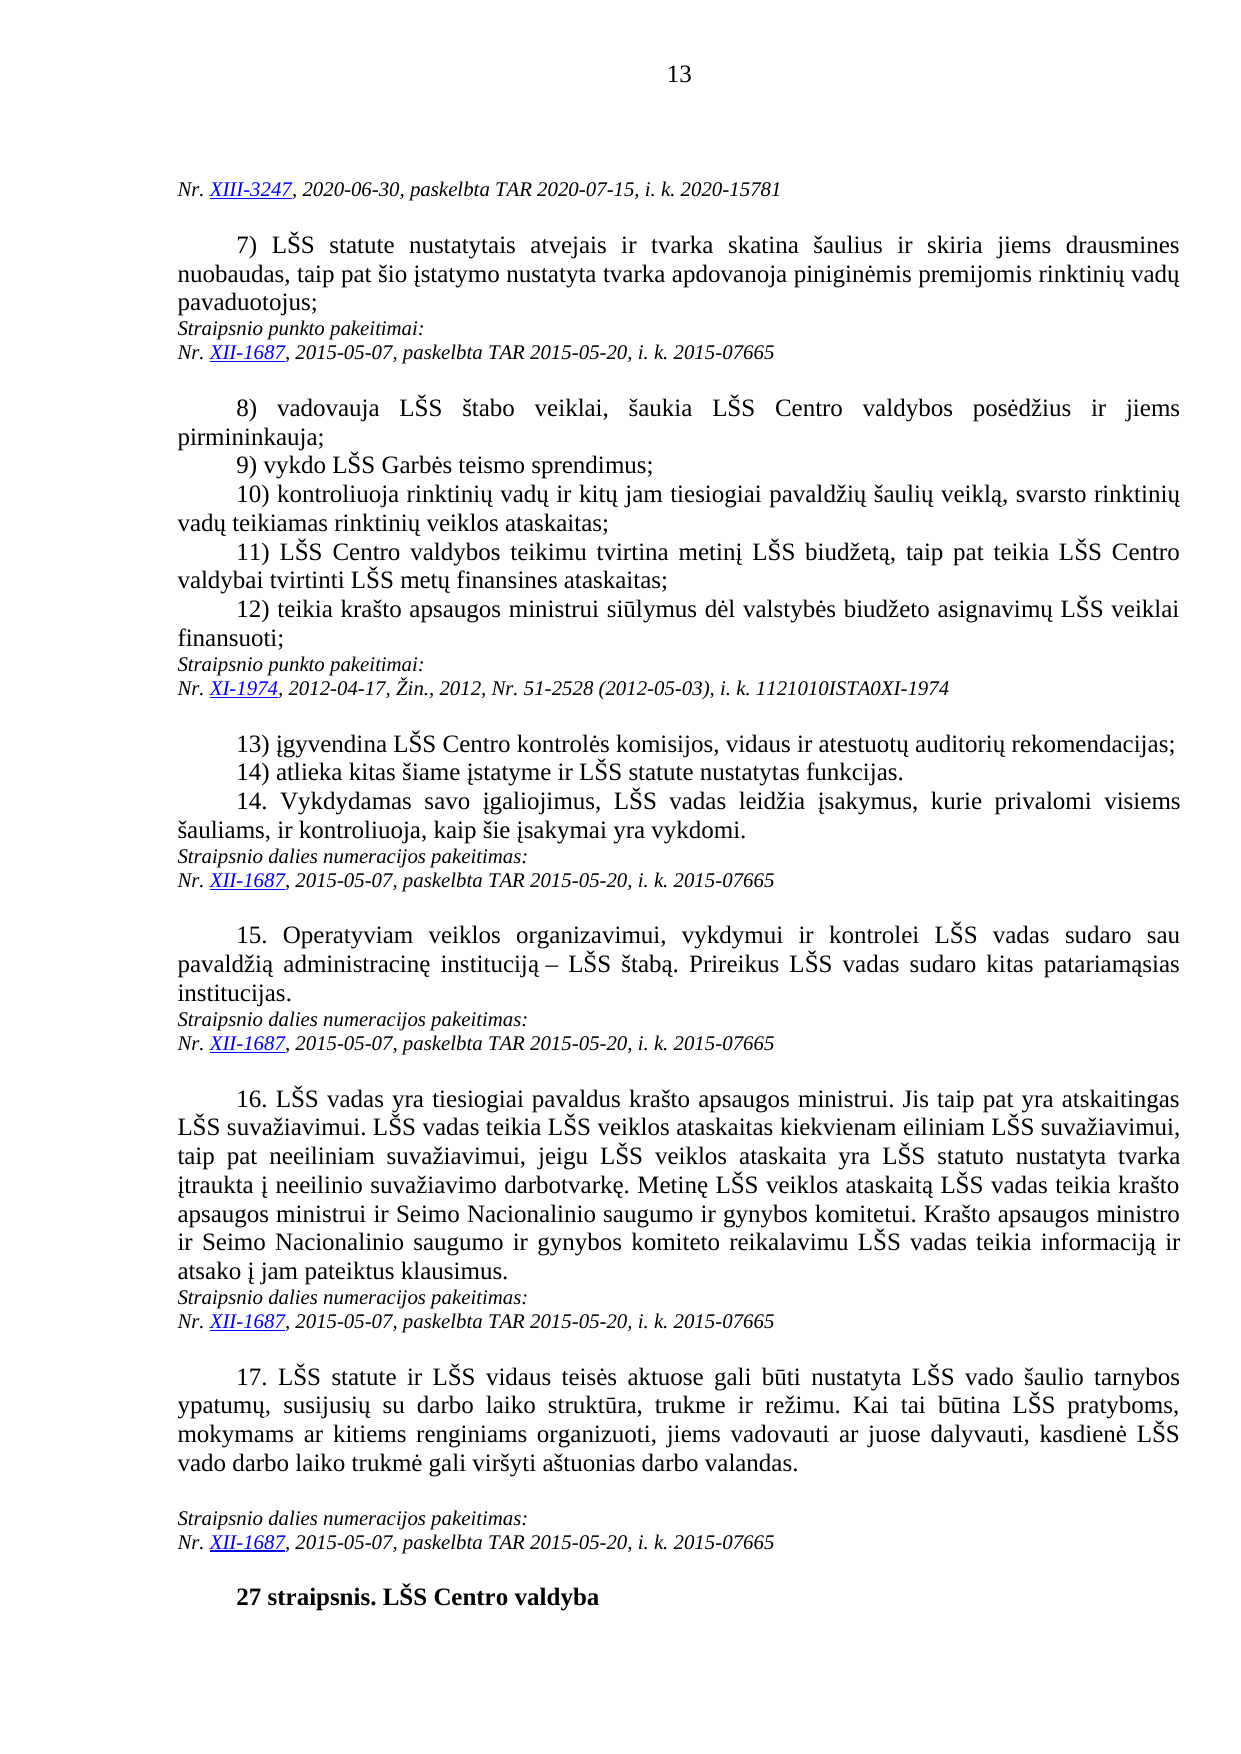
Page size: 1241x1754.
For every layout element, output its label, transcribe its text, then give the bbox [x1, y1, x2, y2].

text 27 straipsnis. LŠS Centro valdyba [177, 1582, 1181, 1611]
text Nr. XIII-3247, 2020-06-30, paskelbta TAR 2020-07-15, i. k. 2020-15781 [177, 177, 1181, 201]
text 13) įgyvendina LŠS Centro kontrolės komisijos, vidaus ir atestuotų auditorių rekomendacijas; [177, 729, 1181, 757]
text Straipsnio dalies numeracijos pakeitimas: [177, 844, 1181, 868]
text Straipsnio dalies numeracijos pakeitimas: [177, 1506, 1181, 1530]
text Nr. XII-1687, 2015-05-07, paskelbta TAR 2015-05-20, i. k. 2015-07665 [177, 868, 1181, 892]
text Straipsnio punkto pakeitimai: [177, 652, 1181, 676]
text 9) vykdo LŠS Garbės teismo sprendimus; [177, 451, 1181, 479]
text Nr. XII-1687, 2015-05-07, paskelbta TAR 2015-05-20, i. k. 2015-07665 [177, 1530, 1181, 1554]
text 14. Vykdydamas savo įgaliojimus, LŠS vadas leidžia įsakymus, kurie privalomi visiems šauliams, ir kontroliuoja, kaip šie įsakymai yra vykdomi. [177, 786, 1181, 844]
text 14) atlieka kitas šiame įstatyme ir LŠS statute nustatytas funkcijas. [177, 757, 1181, 786]
text 11) LŠS Centro valdybos teikimu tvirtina metinį LŠS biudžetą, taip pat teikia LŠS Centro valdybai tvirtinti LŠS metų finansines ataskaitas; [177, 537, 1181, 594]
text 7) LŠS statute nustatytais atvejais ir tvarka skatina šaulius ir skiria jiems drausmines nuobaudas, taip pat šio įstatymo nustatyta tvarka apdovanoja piniginėmis premijomis rinktinių vadų pavaduotojus; [177, 230, 1181, 316]
text Nr. XII-1687, 2015-05-07, paskelbta TAR 2015-05-20, i. k. 2015-07665 [177, 340, 1181, 364]
text Nr. XII-1687, 2015-05-07, paskelbta TAR 2015-05-20, i. k. 2015-07665 [177, 1031, 1181, 1055]
text 16. LŠS vadas yra tiesiogiai pavaldus krašto apsaugos ministrui. Jis taip pat yra atskaitingas LŠS suvažiavimui. LŠS vadas teikia LŠS veiklos ataskaitas kiekvienam eiliniam LŠS suvažiavimui, taip pat neeiliniam suvažiavimui, jeigu LŠS veiklos ataskaita yra LŠS statuto nustatyta tvarka įtraukta į neeilinio suvažiavimo darbotvarkę. Metinę LŠS veiklos ataskaitą LŠS vadas teikia krašto apsaugos ministrui ir Seimo Nacionalinio saugumo ir gynybos komitetui. Krašto apsaugos ministro ir Seimo Nacionalinio saugumo ir gynybos komiteto reikalavimu LŠS vadas teikia informaciją ir atsako į jam pateiktus klausimus. [177, 1084, 1181, 1285]
text Nr. XII-1687, 2015-05-07, paskelbta TAR 2015-05-20, i. k. 2015-07665 [177, 1309, 1181, 1333]
text 8) vadovauja LŠS štabo veiklai, šaukia LŠS Centro valdybos posėdžius ir jiems pirmininkauja; [177, 393, 1181, 451]
text Straipsnio dalies numeracijos pakeitimas: [177, 1007, 1181, 1031]
text Nr. XI-1974, 2012-04-17, Žin., 2012, Nr. 51-2528 (2012-05-03), i. k. 1121010ISTA0XI-1974 [177, 676, 1181, 700]
text 12) teikia krašto apsaugos ministrui siūlymus dėl valstybės biudžeto asignavimų LŠS veiklai finansuoti; [177, 594, 1181, 652]
text Straipsnio punkto pakeitimai: [177, 316, 1181, 340]
text 10) kontroliuoja rinktinių vadų ir kitų jam tiesiogiai pavaldžių šaulių veiklą, svarsto rinktinių vadų teikiamas rinktinių veiklos ataskaitas; [177, 479, 1181, 537]
text 15. Operatyviam veiklos organizavimui, vykdymui ir kontrolei LŠS vadas sudaro sau pavaldžią administracinę instituciją – LŠS štabą. Prireikus LŠS vadas sudaro kitas patariamąsias institucijas. [177, 921, 1181, 1007]
text Straipsnio dalies numeracijos pakeitimas: [177, 1285, 1181, 1309]
text 17. LŠS statute ir LŠS vidaus teisės aktuose gali būti nustatyta LŠS vado šaulio tarnybos ypatumų, susijusių su darbo laiko struktūra, trukme ir režimu. Kai tai būtina LŠS pratyboms, mokymams ar kitiems renginiams organizuoti, jiems vadovauti ar juose dalyvauti, kasdienė LŠS vado darbo laiko trukmė gali viršyti aštuonias darbo valandas. [177, 1362, 1181, 1477]
